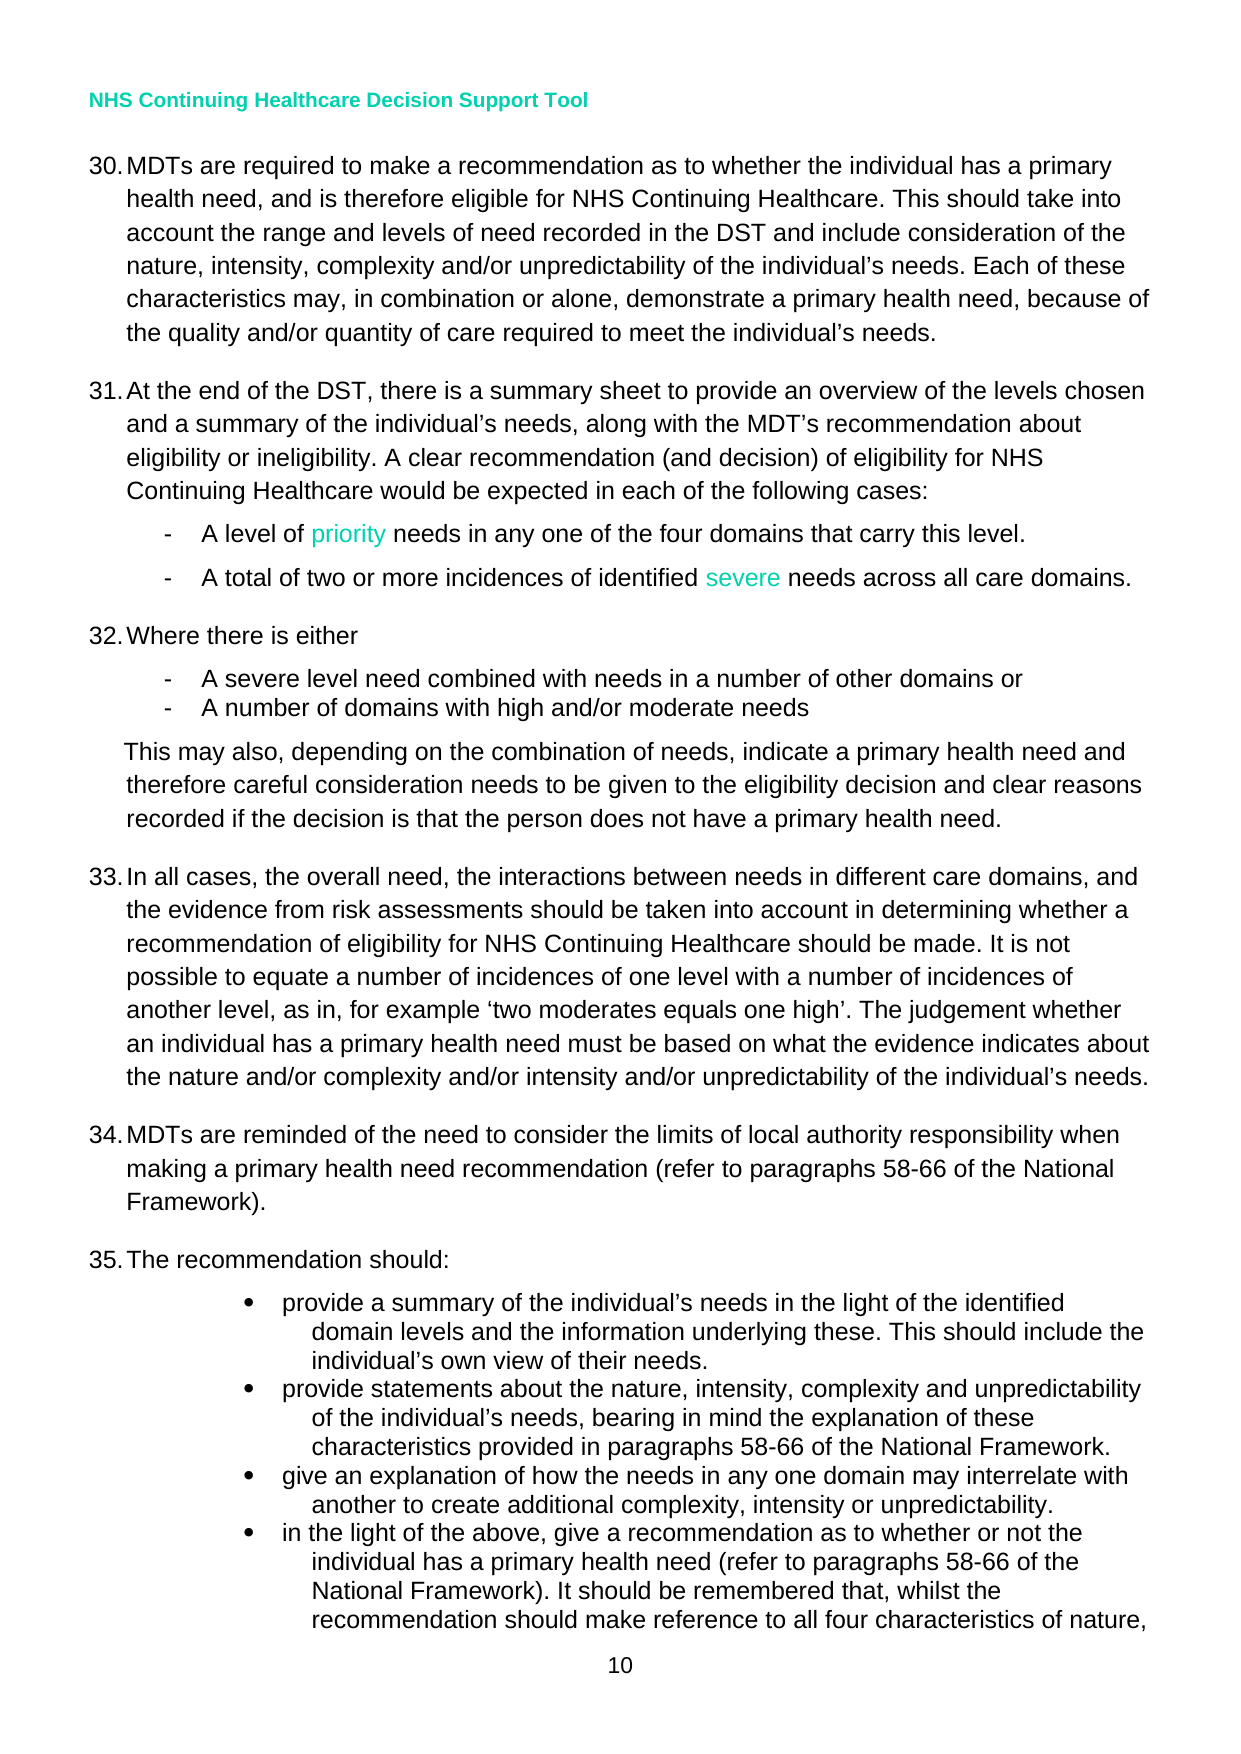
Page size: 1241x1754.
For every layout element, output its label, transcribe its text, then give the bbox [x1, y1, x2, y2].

list This may also, depending on the combination of needs, indicate a primary health need and therefore careful consideration needs to be given to the eligibility decision and clear reasons recorded if the decision is that the person does not have a primary health need. [89, 734, 1152, 834]
list MDTs are reminded of the need to consider the limits of local authority responsibility when making a primary health need recommendation (refer to paragraphs 58-66 of the National Framework). [89, 1117, 1152, 1217]
list provide a summary of the individual’s needs in the light of the identified domain levels and the information underlying these. This should include the individual’s own view of their needs. [244, 1288, 1152, 1374]
list A number of domains with high and/or moderate needs [164, 693, 1152, 721]
list A severe level need combined with needs in a number of other domains or [164, 664, 1152, 693]
list A total of two or more incidences of identified severe needs across all care domains. [164, 560, 1152, 593]
list MDTs are required to make a recommendation as to whether the individual has a primary health need, and is therefore eligible for NHS Continuing Healthcare. This should take into account the range and levels of need recorded in the DST and include consideration of the nature, intensity, complexity and/or unpredictability of the individual’s needs. Each of these characteristics may, in combination or alone, demonstrate a primary health need, because of the quality and/or quantity of care required to meet the individual’s needs. [89, 148, 1152, 348]
list provide statements about the nature, intensity, complexity and unpredictability of the individual’s needs, bearing in mind the explanation of these characteristics provided in paragraphs 58-66 of the National Framework. [244, 1374, 1152, 1461]
list At the end of the DST, there is a summary sheet to provide an overview of the levels chosen and a summary of the individual’s needs, along with the MDT’s recommendation about eligibility or ineligibility. A clear recommendation (and decision) of eligibility for NHS Continuing Healthcare would be expected in each of the following cases: [89, 373, 1152, 506]
list give an explanation of how the needs in any one domain may interrelate with another to create additional complexity, intensity or unpredictability. [244, 1461, 1152, 1518]
list A level of priority needs in any one of the four domains that carry this level. [164, 518, 1152, 547]
list In all cases, the overall need, the interactions between needs in different care domains, and the evidence from risk assessments should be taken into account in determining whether a recommendation of eligibility for NHS Continuing Healthcare should be made. It is not possible to equate a number of incidences of one level with a number of incidences of another level, as in, for example ‘two moderates equals one high’. The judgement whether an individual has a primary health need must be based on what the evidence indicates about the nature and/or complexity and/or intensity and/or unpredictability of the individual’s needs. [89, 859, 1152, 1092]
list The recommendation should: [89, 1242, 1152, 1276]
list Where there is either [89, 618, 1152, 651]
list in the light of the above, give a recommendation as to whether or not the individual has a primary health need (refer to paragraphs 58-66 of the National Framework). It should be remembered that, whilst the recommendation should make reference to all four characteristics of nature, [244, 1518, 1152, 1633]
